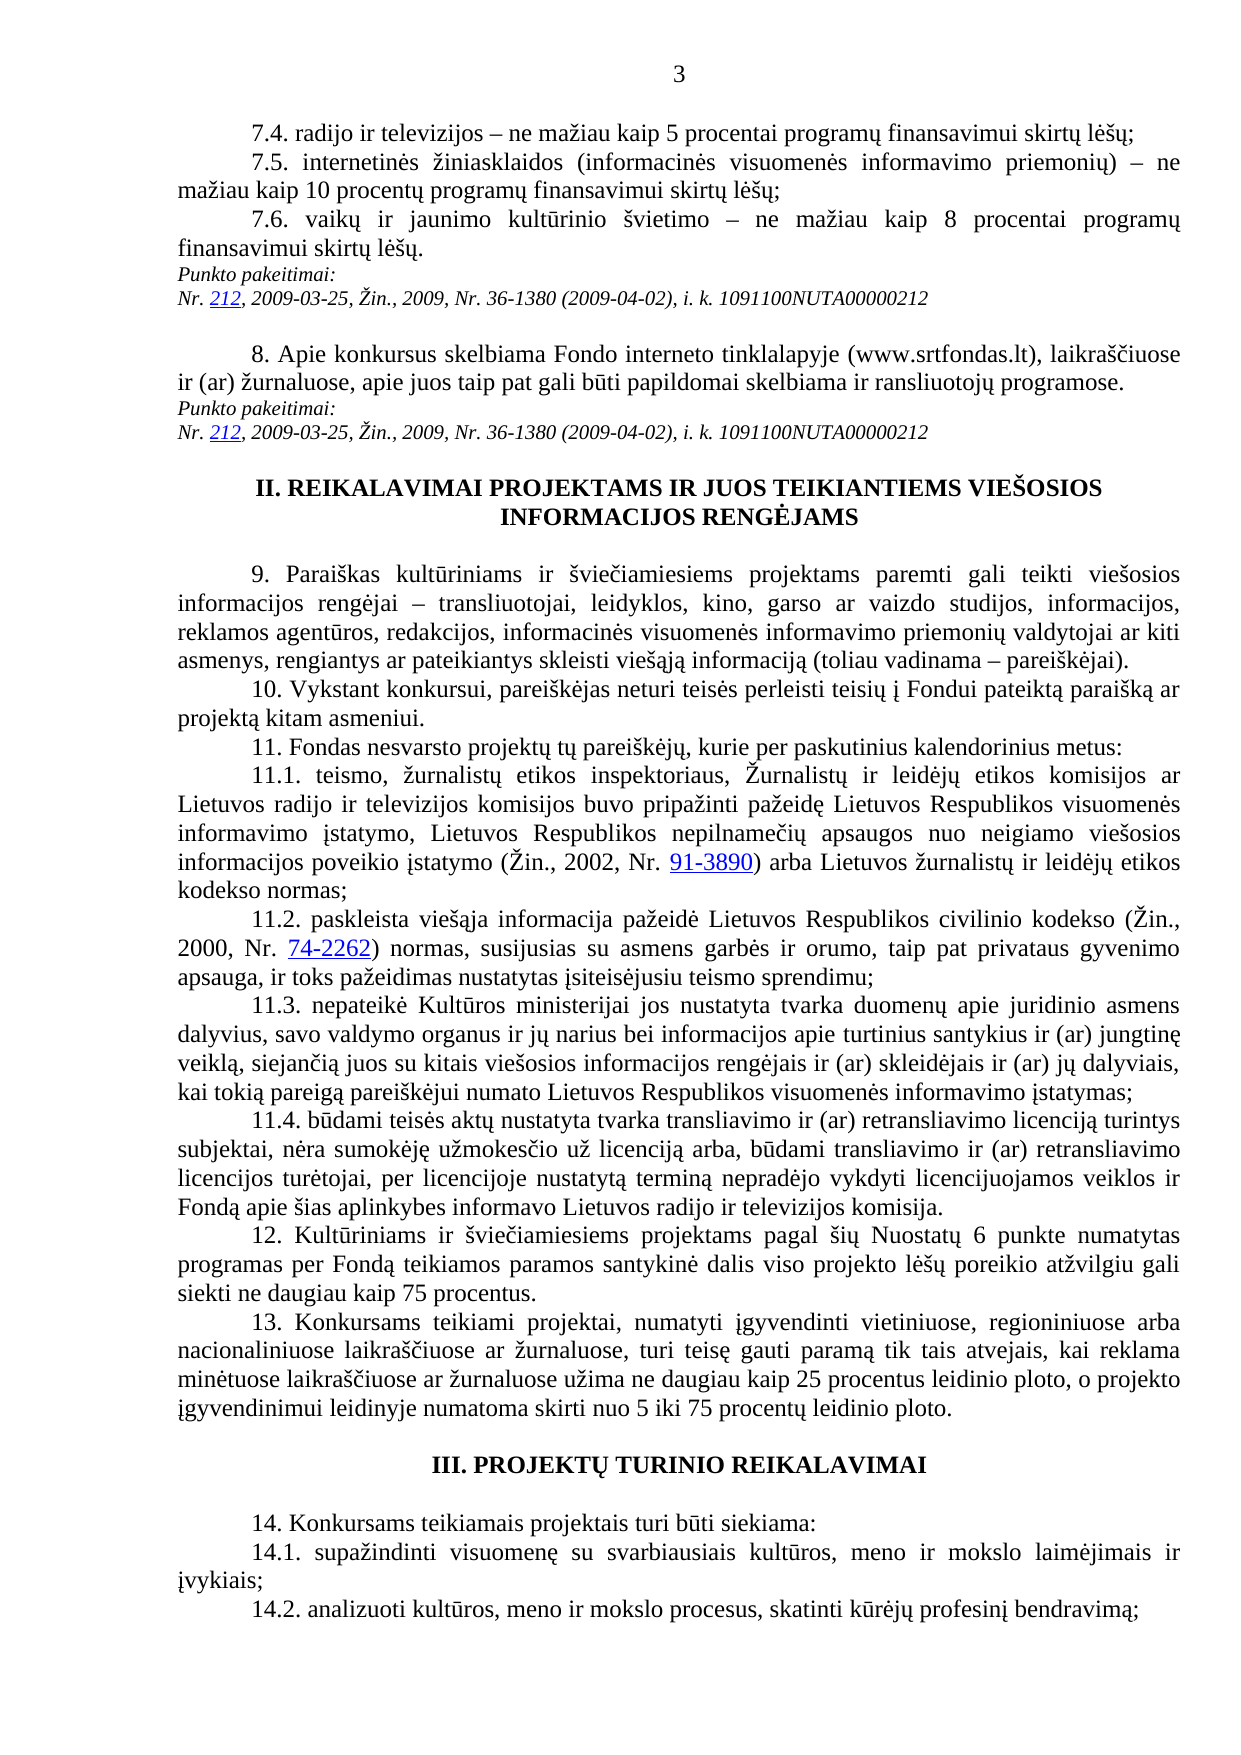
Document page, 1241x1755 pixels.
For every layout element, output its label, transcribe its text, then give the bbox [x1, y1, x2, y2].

text 11. Fondas nesvarsto projektų tų pareiškėjų, kurie per paskutinius kalendorinius metus: [177, 732, 1181, 761]
text Nr. 212, 2009-03-25, Žin., 2009, Nr. 36-1380 (2009-04-02), i. k. 1091100NUTA00000212 [177, 420, 1181, 444]
text Punkto pakeitimai: [177, 396, 1181, 420]
text 7.5. internetinės žiniasklaidos (informacinės visuomenės informavimo priemonių) – ne mažiau kaip 10 procentų programų finansavimui skirtų lėšų; [177, 147, 1181, 204]
text 14. Konkursams teikiamais projektais turi būti siekiama: [177, 1508, 1181, 1537]
text Punkto pakeitimai: [177, 262, 1181, 286]
text 12. Kultūriniams ir šviečiamiesiems projektams pagal šių Nuostatų 6 punkte numatytas programas per Fondą teikiamos paramos santykinė dalis viso projekto lėšų poreikio atžvilgiu gali siekti ne daugiau kaip 75 procentus. [177, 1221, 1181, 1307]
text 11.1. teismo, žurnalistų etikos inspektoriaus, Žurnalistų ir leidėjų etikos komisijos ar Lietuvos radijo ir televizijos komisijos buvo pripažinti pažeidę Lietuvos Respublikos visuomenės informavimo įstatymo, Lietuvos Respublikos nepilnamečių apsaugos nuo neigiamo viešosios informacijos poveikio įstatymo (Žin., 2002, Nr. 91-3890) arba Lietuvos žurnalistų ir leidėjų etikos kodekso normas; [177, 761, 1181, 904]
text 7.6. vaikų ir jaunimo kultūrinio švietimo – ne mažiau kaip 8 procentai programų finansavimui skirtų lėšų. [177, 204, 1181, 262]
text 11.2. paskleista viešąja informacija pažeidė Lietuvos Respublikos civilinio kodekso (Žin., 2000, Nr. 74-2262) normas, susijusias su asmens garbės ir orumo, taip pat privataus gyvenimo apsauga, ir toks pažeidimas nustatytas įsiteisėjusiu teismo sprendimu; [177, 904, 1181, 991]
text 14.2. analizuoti kultūros, meno ir mokslo procesus, skatinti kūrėjų profesinį bendravimą; [177, 1594, 1181, 1623]
text 9. Paraiškas kultūriniams ir šviečiamiesiems projektams paremti gali teikti viešosios informacijos rengėjai – transliuotojai, leidyklos, kino, garso ar vaizdo studijos, informacijos, reklamos agentūros, redakcijos, informacinės visuomenės informavimo priemonių valdytojai ar kiti asmenys, rengiantys ar pateikiantys skleisti viešąją informaciją (toliau vadinama – pareiškėjai). [177, 559, 1181, 674]
text 7.4. radijo ir televizijos – ne mažiau kaip 5 procentai programų finansavimui skirtų lėšų; [177, 118, 1181, 147]
text 13. Konkursams teikiami projektai, numatyti įgyvendinti vietiniuose, regioniniuose arba nacionaliniuose laikraščiuose ar žurnaluose, turi teisę gauti paramą tik tais atvejais, kai reklama minėtuose laikraščiuose ar žurnaluose užima ne daugiau kaip 25 procentus leidinio ploto, o projekto įgyvendinimui leidinyje numatoma skirti nuo 5 iki 75 procentų leidinio ploto. [177, 1307, 1181, 1422]
text 11.4. būdami teisės aktų nustatyta tvarka transliavimo ir (ar) retransliavimo licenciją turintys subjektai, nėra sumokėję užmokesčio už licenciją arba, būdami transliavimo ir (ar) retransliavimo licencijos turėtojai, per licencijoje nustatytą terminą nepradėjo vykdyti licencijuojamos veiklos ir Fondą apie šias aplinkybes informavo Lietuvos radijo ir televizijos komisija. [177, 1106, 1181, 1221]
text 11.3. nepateikė Kultūros ministerijai jos nustatyta tvarka duomenų apie juridinio asmens dalyvius, savo valdymo organus ir jų narius bei informacijos apie turtinius santykius ir (ar) jungtinę veiklą, siejančią juos su kitais viešosios informacijos rengėjais ir (ar) skleidėjais ir (ar) jų dalyviais, kai tokią pareigą pareiškėjui numato Lietuvos Respublikos visuomenės informavimo įstatymas; [177, 991, 1181, 1106]
text II. REIKALAVIMAI PROJEKTAMS IR JUOS TEIKIANTIEMS VIEŠOSIOS INFORMACIJOS RENGĖJAMS [177, 473, 1181, 531]
text III. PROJEKTŲ TURINIO REIKALAVIMAI [177, 1451, 1181, 1479]
text 14.1. supažindinti visuomenę su svarbiausiais kultūros, meno ir mokslo laimėjimais ir įvykiais; [177, 1537, 1181, 1594]
text 8. Apie konkursus skelbiama Fondo interneto tinklalapyje (www.srtfondas.lt), laikraščiuose ir (ar) žurnaluose, apie juos taip pat gali būti papildomai skelbiama ir ransliuotojų programose. [177, 339, 1181, 396]
text Nr. 212, 2009-03-25, Žin., 2009, Nr. 36-1380 (2009-04-02), i. k. 1091100NUTA00000212 [177, 286, 1181, 310]
text 10. Vykstant konkursui, pareiškėjas neturi teisės perleisti teisių į Fondui pateiktą paraišką ar projektą kitam asmeniui. [177, 674, 1181, 732]
